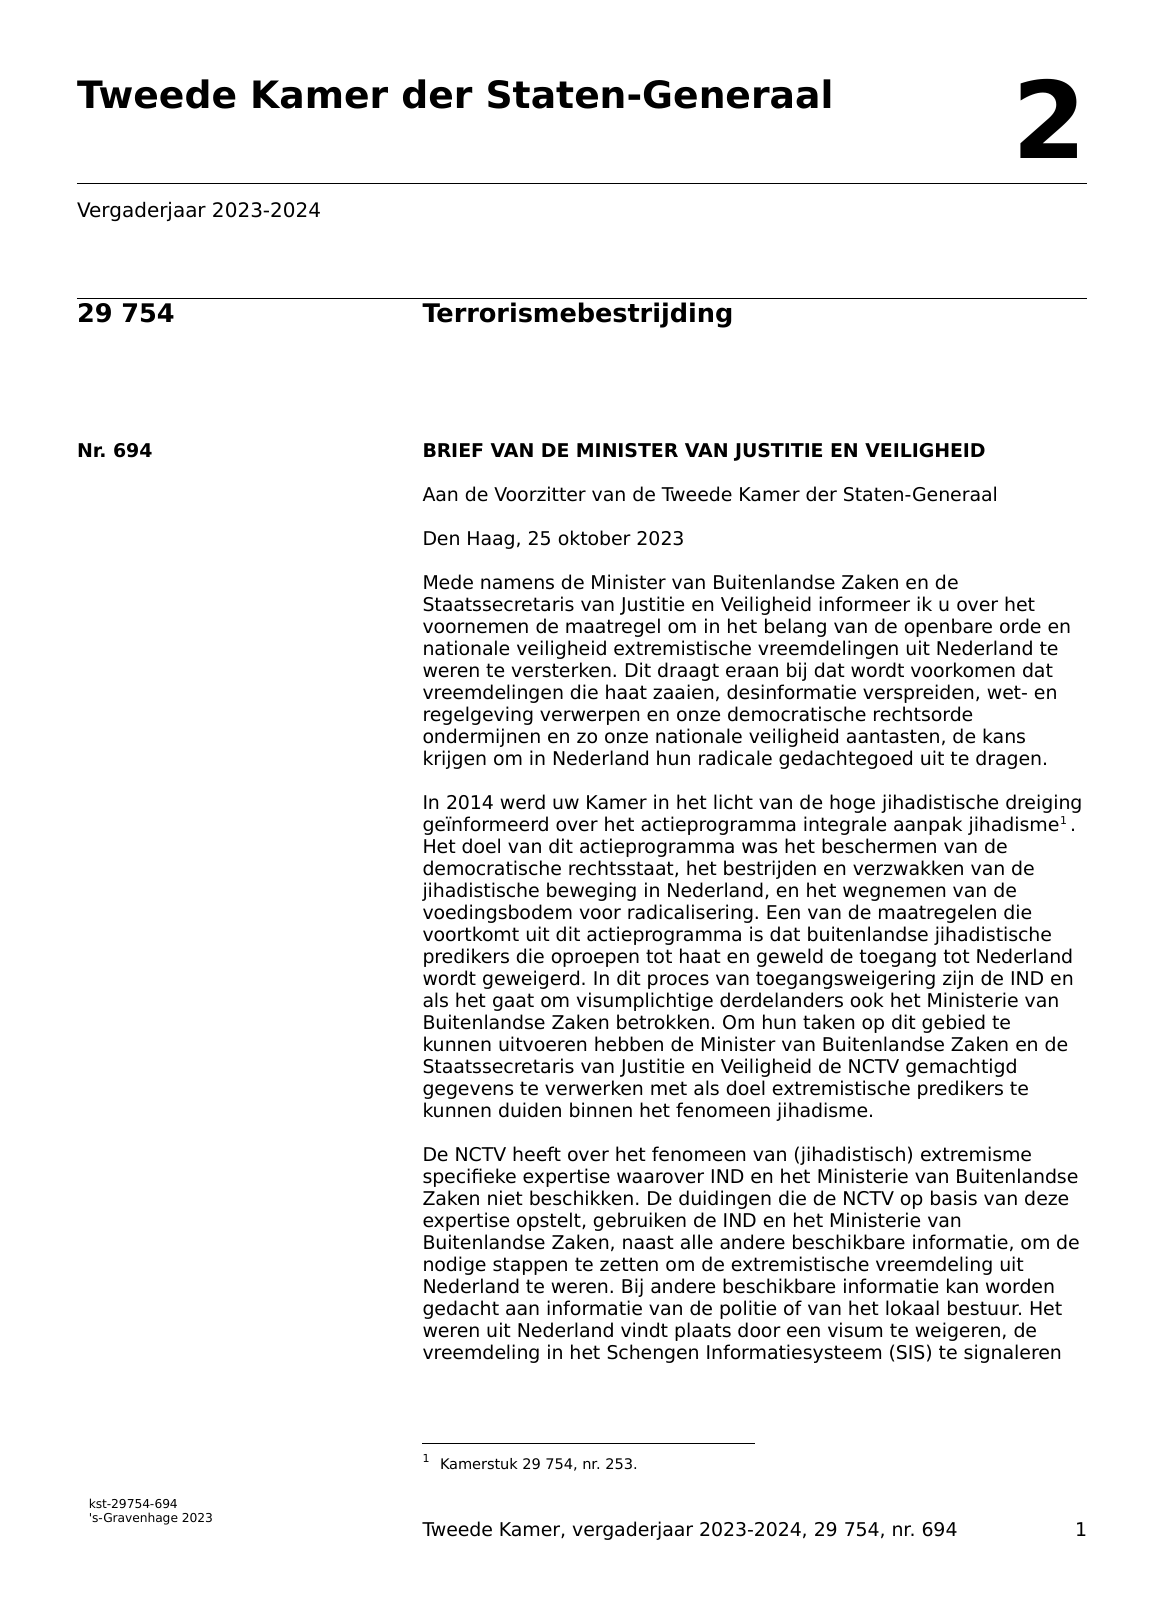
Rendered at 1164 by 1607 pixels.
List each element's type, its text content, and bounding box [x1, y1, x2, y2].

text De NCTV heeft over het fenomeen van (jihadistisch) extremisme specifieke expertise waarover IND en het Ministerie van Buitenlandse Zaken niet beschikken. De duidingen die de NCTV op basis van deze expertise opstelt, gebruiken de IND en het Ministerie van Buitenlandse Zaken, naast alle andere beschikbare informatie, om de nodige stappen te zetten om de extremistische vreemdeling uit Nederland te weren. Bij andere beschikbare informatie kan worden gedacht aan informatie van de politie of van het lokaal bestuur. Het weren uit Nederland vindt plaats door een visum te weigeren, de vreemdeling in het Schengen Informatiesysteem (SIS) te signaleren [422, 1144, 1087, 1364]
subtitle Nr. 694 BRIEF VAN DE MINISTER VAN JUSTITIE EN VEILIGHEID [77, 440, 1087, 462]
text kst-29754-694 [88, 1497, 323, 1511]
text 's-Gravenhage 2023 [88, 1511, 323, 1525]
text Den Haag, 25 oktober 2023 [422, 528, 1087, 550]
table_header Tweede Kamer der Staten-Generaal [77, 59, 886, 183]
subtitle 29 754 Terrorismebestrijding [77, 299, 1087, 329]
table_header 2 [886, 59, 1087, 183]
text Kamerstuk 29 754, nr. 253. [422, 1452, 1087, 1474]
text In 2014 werd uw Kamer in het licht van de hoge jihadistische dreiging geïnformeerd over het actieprogramma integrale aanpak jihadisme. Het doel van dit actieprogramma was het beschermen van de democratische rechtsstaat, het bestrijden en verzwakken van de jihadistische beweging in Nederland, en het wegnemen van de voedingsbodem voor radicalisering. Een van de maatregelen die voortkomt uit dit actieprogramma is dat buitenlandse jihadistische predikers die oproepen tot haat en geweld de toegang tot Nederland wordt geweigerd. In dit proces van toegangsweigering zijn de IND en als het gaat om visumplichtige derdelanders ook het Ministerie van Buitenlandse Zaken betrokken. Om hun taken op dit gebied te kunnen uitvoeren hebben de Minister van Buitenlandse Zaken en de Staatssecretaris van Justitie en Veiligheid de NCTV gemachtigd gegevens te verwerken met als doel extremistische predikers te kunnen duiden binnen het fenomeen jihadisme. [422, 792, 1087, 1122]
table_cell Vergaderjaar 2023-2024 [77, 184, 1087, 298]
text Mede namens de Minister van Buitenlandse Zaken en de Staatssecretaris van Justitie en Veiligheid informeer ik u over het voornemen de maatregel om in het belang van de openbare orde en nationale veiligheid extremistische vreemdelingen uit Nederland te weren te versterken. Dit draagt eraan bij dat wordt voorkomen dat vreemdelingen die haat zaaien, desinformatie verspreiden, wet- en regelgeving verwerpen en onze democratische rechtsorde ondermijnen en zo onze nationale veiligheid aantasten, de kans krijgen om in Nederland hun radicale gedachtegoed uit te dragen. [422, 572, 1087, 770]
text Aan de Voorzitter van de Tweede Kamer der Staten-Generaal [422, 484, 1087, 506]
